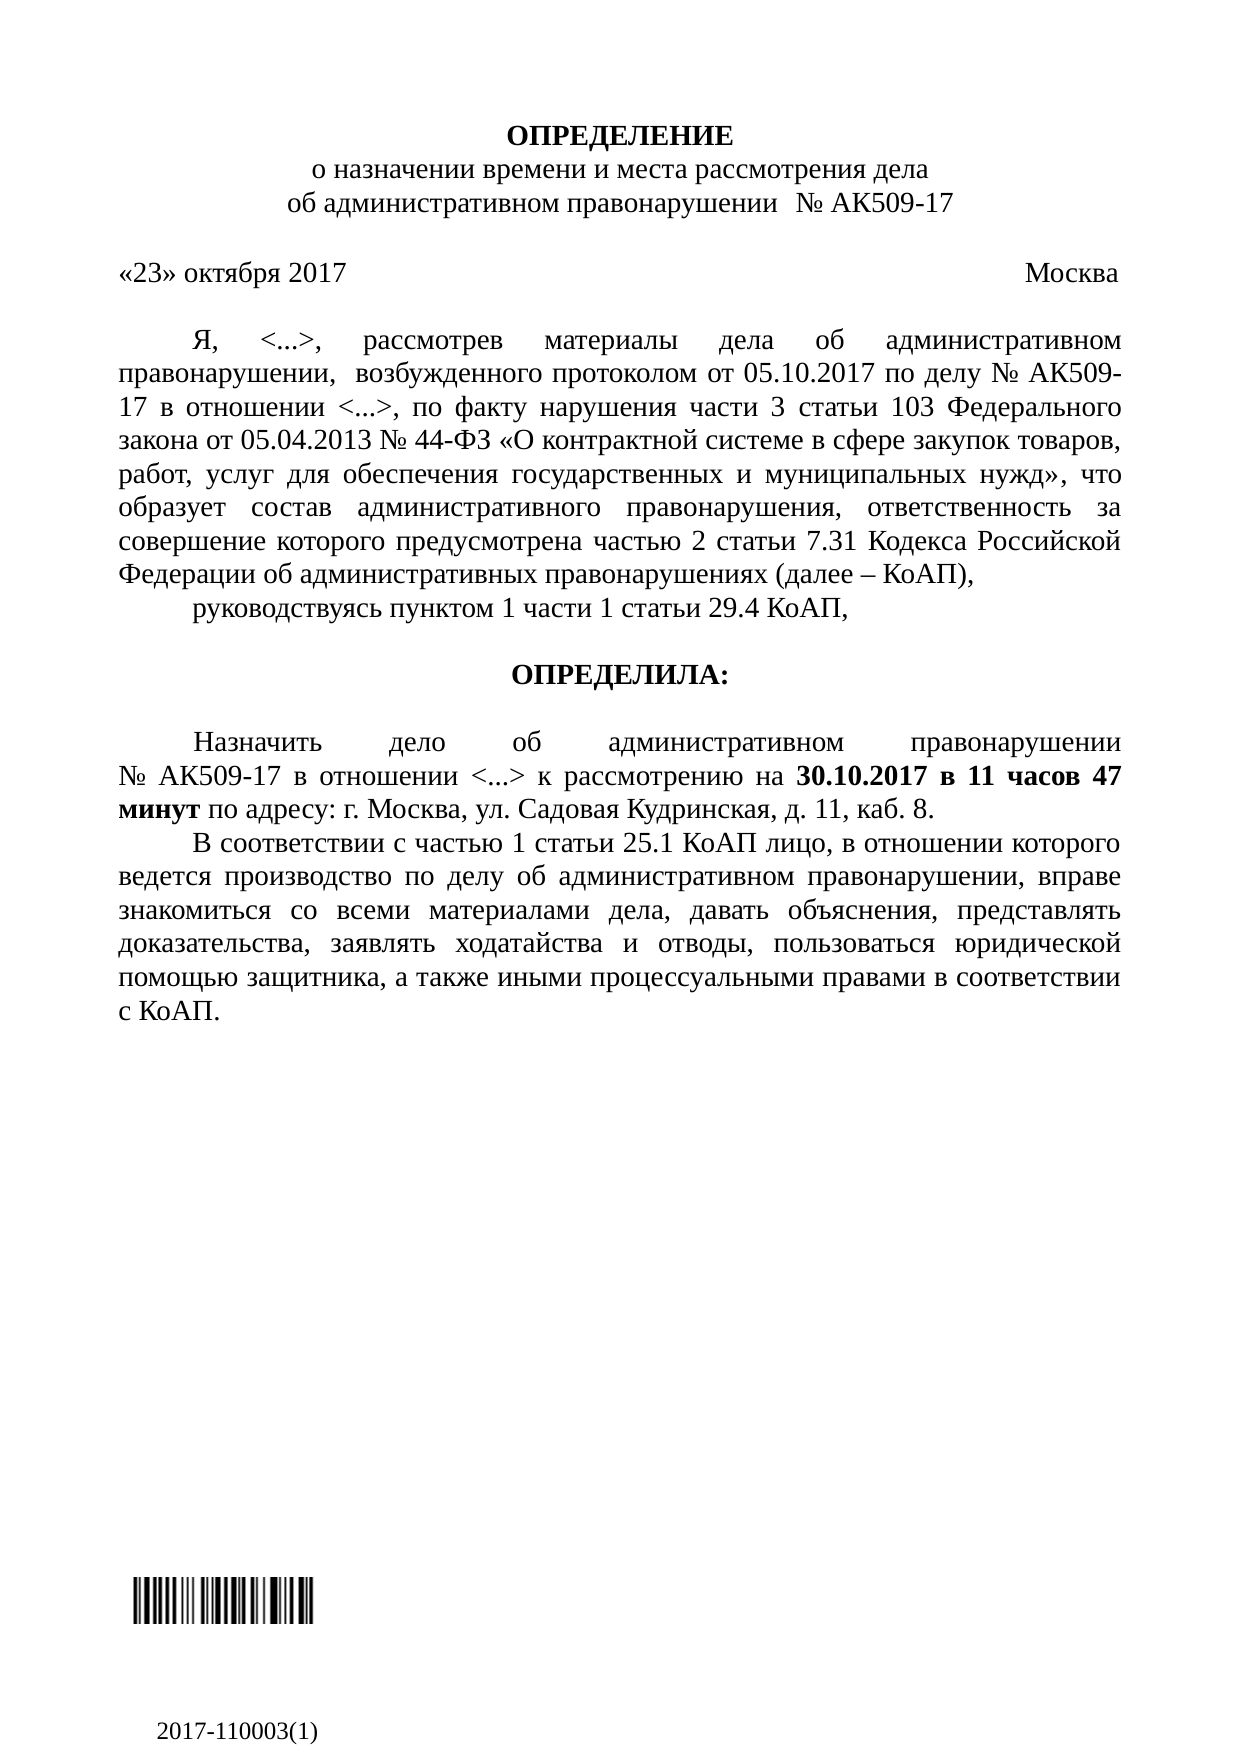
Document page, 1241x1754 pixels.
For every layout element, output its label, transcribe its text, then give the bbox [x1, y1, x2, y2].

text ОПРЕДЕЛИЛА: [118, 657, 1122, 691]
text руководствуясь пунктом 1 части 1 статьи 29.4 КоАП, [118, 590, 1122, 624]
text о назначении времени и места рассмотрения дела [118, 152, 1122, 185]
text Назначить дело об административном правонарушении № АК509-17 в отношении <...> к рассмотрению на 30.10.2017 в 11 часов 47 минут по адресу: г. Москва, ул. Садовая Кудринская, д. 11, каб. 8. [118, 724, 1122, 825]
subtitle ОПРЕДЕЛЕНИЕ [118, 118, 1122, 152]
text «23» октября 2017 Москва [118, 255, 1122, 288]
text об административном правонарушении № АК509-17 [118, 185, 1122, 221]
text В соответствии с частью 1 статьи 25.1 КоАП лицо, в отношении которого ведется производство по делу об административном правонарушении, вправе знакомиться со всеми материалами дела, давать объяснения, представлять доказательства, заявлять ходатайства и отводы, пользоваться юридической помощью защитника, а также иными процессуальными правами в соответствии с КоАП. [118, 825, 1122, 1026]
text Я, <...>, рассмотрев материалы дела об административном правонарушении, возбужденного протоколом от 05.10.2017 по делу № АК509-17 в отношении <...>, по факту нарушения части 3 статьи 103 Федерального закона от 05.04.2013 № 44-ФЗ «О контрактной системе в сфере закупок товаров, работ, услуг для обеспечения государственных и муниципальных нужд», что образует состав административного правонарушения, ответственность за совершение которого предусмотрена частью 2 статьи 7.31 Кодекса Российской Федерации об административных правонарушениях (далее – КоАП), [118, 322, 1122, 590]
picture [118, 1577, 331, 1624]
